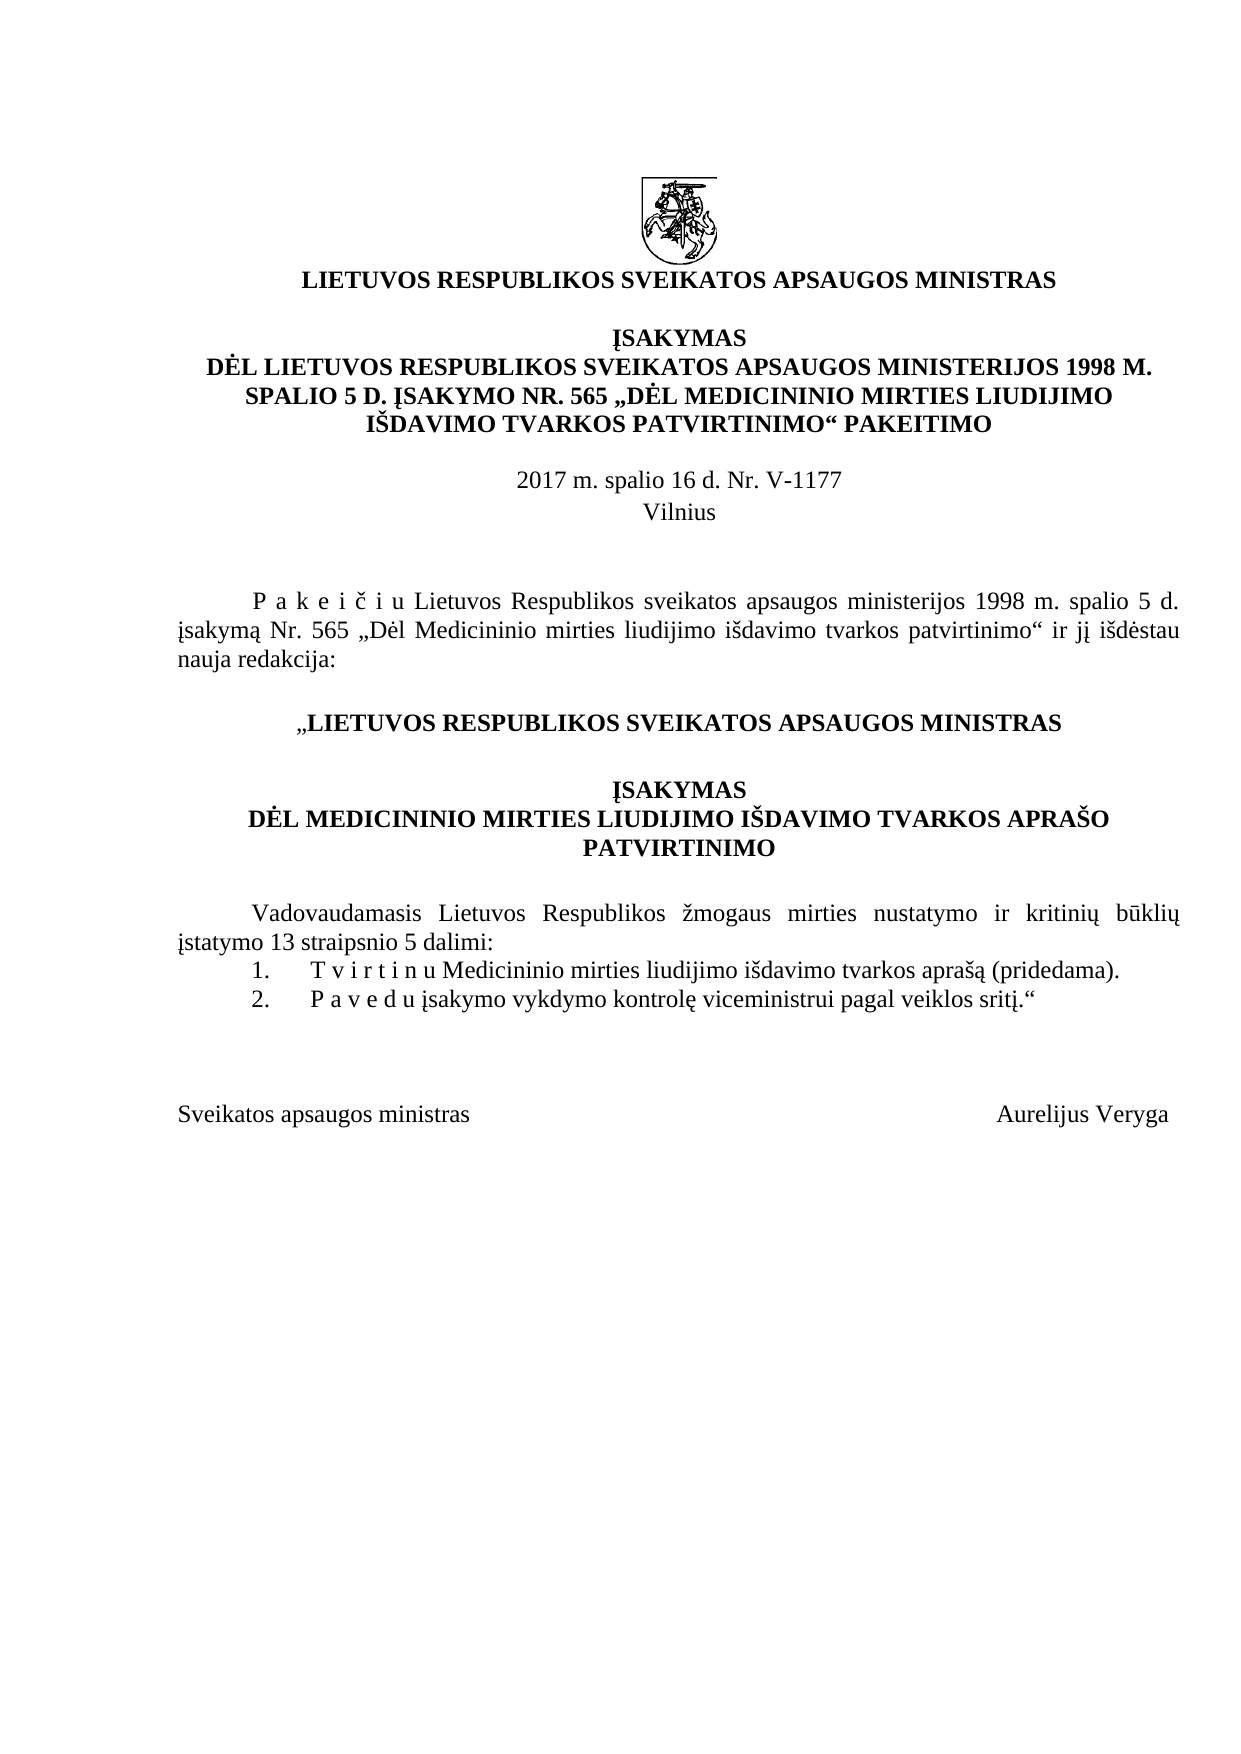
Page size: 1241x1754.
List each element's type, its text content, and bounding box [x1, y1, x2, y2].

text LIETUVOS RESPUBLIKOS SVEIKATOS APSAUGOS MINISTRAS [177, 265, 1181, 293]
text P a k e i č i u Lietuvos Respublikos sveikatos apsaugos ministerijos 1998 m. spalio 5 d. įsakymą Nr. 565 „Dėl Medicininio mirties liudijimo išdavimo tvarkos patvirtinimo“ ir jį išdėstau nauja redakcija: [177, 586, 1181, 672]
text 1. T v i r t i n u Medicininio mirties liudijimo išdavimo tvarkos aprašą (pridedama). [177, 955, 1181, 984]
text DĖL LIETUVOS RESPUBLIKOS SVEIKATOS APSAUGOS MINISTERIJOS 1998 M. SPALIO 5 D. ĮSAKYMO NR. 565 „DĖL MEDICININIO MIRTIES LIUDIJIMO IŠDAVIMO TVARKOS PATVIRTINIMO“ PAKEITIMO [177, 352, 1181, 438]
text 2017 m. spalio 16 d. Nr. V-1177 [177, 466, 1181, 495]
text 2. P a v e d u įsakymo vykdymo kontrolę viceministrui pagal veiklos sritį.“ [177, 984, 1181, 1013]
text ĮSAKYMAS [177, 776, 1181, 804]
text Vadovaudamasis Lietuvos Respublikos žmogaus mirties nustatymo ir kritinių būklių įstatymo 13 straipsnio 5 dalimi: [177, 898, 1181, 955]
text „LIETUVOS RESPUBLIKOS SVEIKATOS APSAUGOS MINISTRAS [177, 708, 1181, 737]
text ĮSAKYMAS [177, 323, 1181, 352]
text DĖL MEDICININIO MIRTIES LIUDIJIMO IŠDAVIMO TVARKOS APRAŠO PATVIRTINIMO [177, 804, 1181, 862]
text Sveikatos apsaugos ministras Aurelijus Veryga [177, 1099, 1181, 1128]
text Vilnius [177, 497, 1181, 526]
